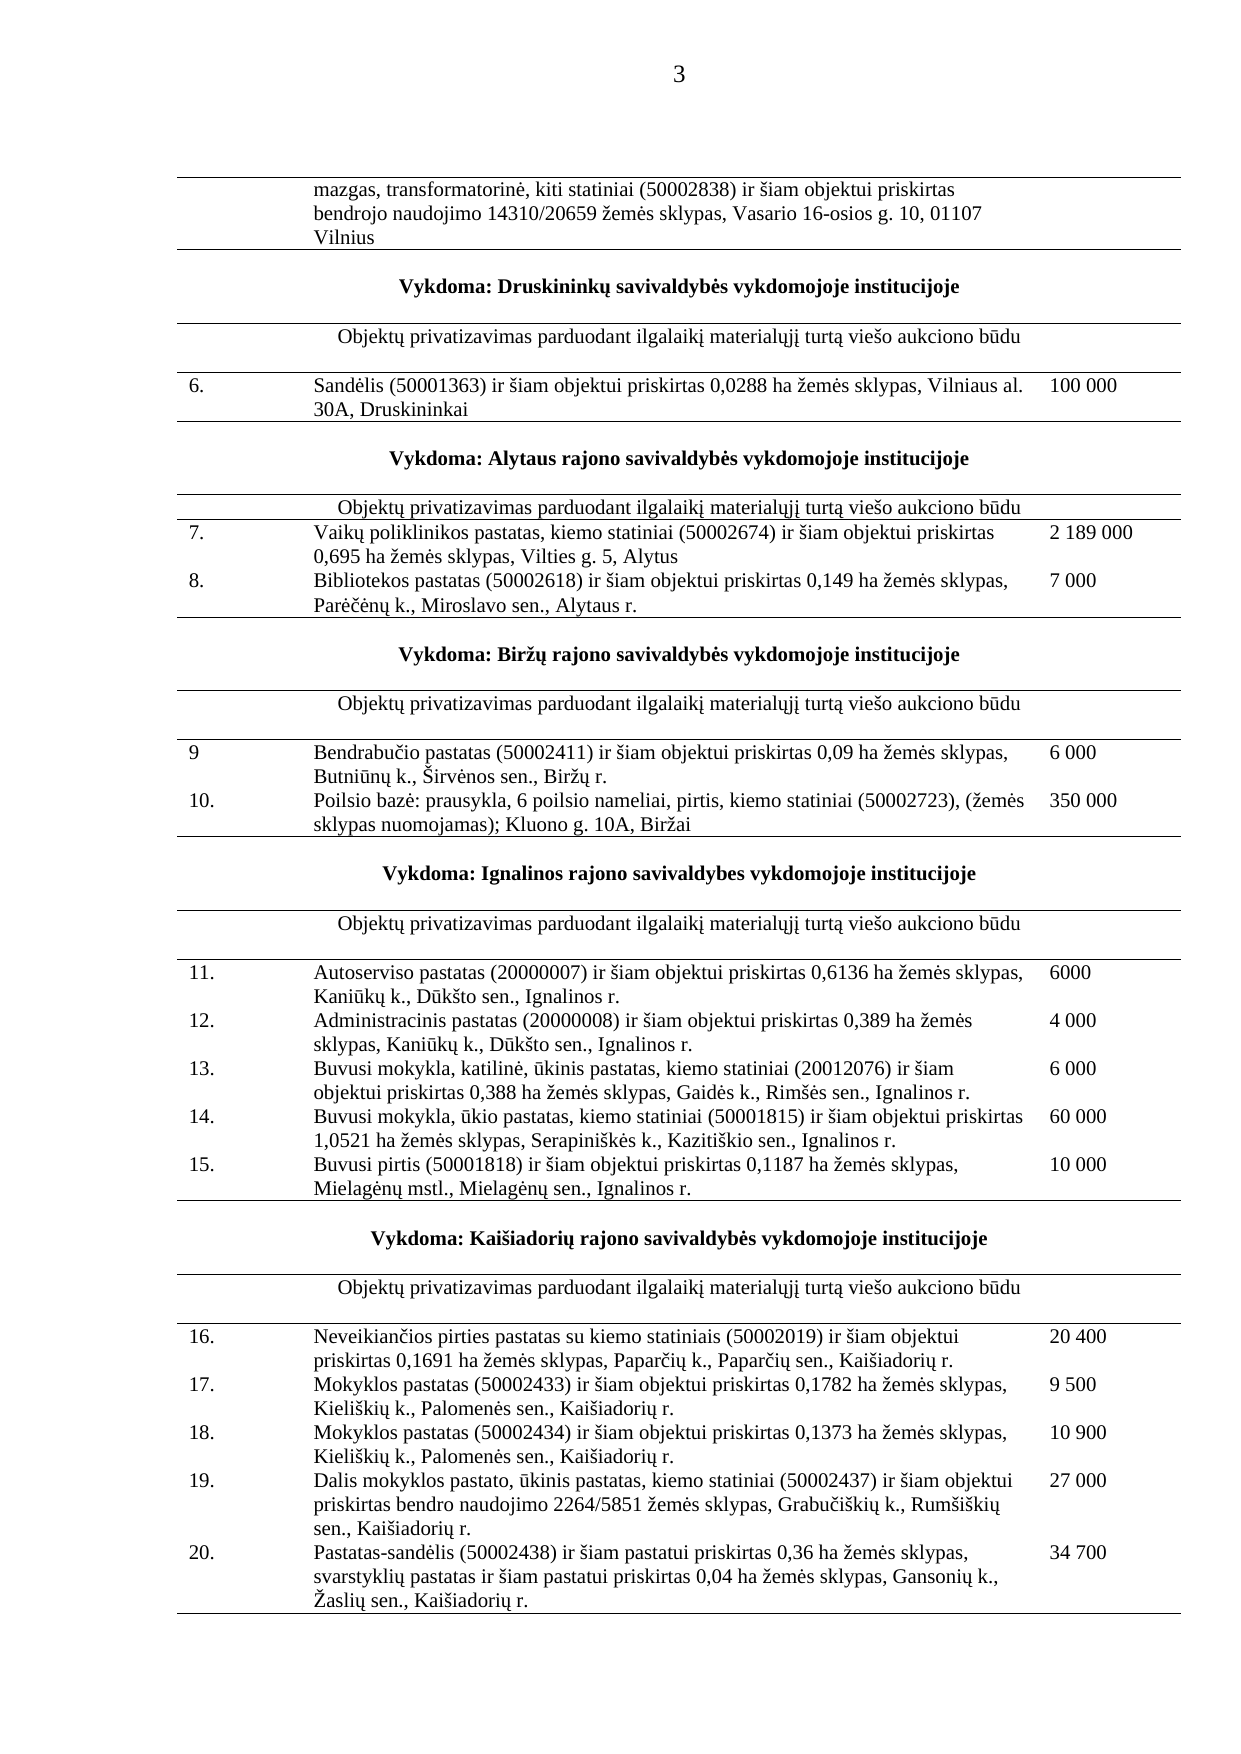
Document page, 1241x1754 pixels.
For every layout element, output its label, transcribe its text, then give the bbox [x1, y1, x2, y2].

table_cell Autoserviso pastatas (20000007) ir šiam objektui priskirtas 0,6136 ha žemės sklypas, Kaniūkų k., Dūkšto sen., Ignalinos r. [302, 960, 1038, 1008]
table_cell 6 000 [1038, 1056, 1181, 1104]
table_cell 20. [177, 1540, 302, 1612]
table_cell Buvusi mokykla, ūkio pastatas, kiemo statiniai (50001815) ir šiam objektui priskirtas 1,0521 ha žemės sklypas, Serapiniškės k., Kazitiškio sen., Ignalinos r. [302, 1104, 1038, 1152]
table_cell Buvusi mokykla, katilinė, ūkinis pastatas, kiemo statiniai (20012076) ir šiam objektui priskirtas 0,388 ha žemės sklypas, Gaidės k., Rimšės sen., Ignalinos r. [302, 1056, 1038, 1104]
table_cell Vaikų poliklinikos pastatas, kiemo statiniai (50002674) ir šiam objektui priskirtas 0,695 ha žemės sklypas, Vilties g. 5, Alytus [302, 520, 1038, 568]
table_cell 20 400 [1038, 1324, 1181, 1372]
table_cell Mokyklos pastatas (50002434) ir šiam objektui priskirtas 0,1373 ha žemės sklypas, Kieliškių k., Palomenės sen., Kaišiadorių r. [302, 1420, 1038, 1468]
table_cell Sandėlis (50001363) ir šiam objektui priskirtas 0,0288 ha žemės sklypas, Vilniaus al. 30A, Druskininkai [302, 373, 1038, 421]
table_cell 17. [177, 1372, 302, 1420]
table_cell Mokyklos pastatas (50002433) ir šiam objektui priskirtas 0,1782 ha žemės sklypas, Kieliškių k., Palomenės sen., Kaišiadorių r. [302, 1372, 1038, 1420]
table_cell 100 000 [1038, 373, 1181, 421]
table_cell Administracinis pastatas (20000008) ir šiam objektui priskirtas 0,389 ha žemės sklypas, Kaniūkų k., Dūkšto sen., Ignalinos r. [302, 1008, 1038, 1056]
table_cell 10. [177, 788, 302, 836]
table_cell Objektų privatizavimas parduodant ilgalaikį materialųjį turtą viešo aukciono būdu [177, 1275, 1181, 1323]
table_cell [1038, 178, 1181, 249]
table_cell 10 000 [1038, 1152, 1181, 1200]
table_cell Vykdoma: Alytaus rajono savivaldybės vykdomojoje institucijoje [177, 422, 1181, 494]
table_cell 14. [177, 1104, 302, 1152]
table_cell 15. [177, 1152, 302, 1200]
table_cell 6 000 [1038, 740, 1181, 788]
table_cell Pastatas-sandėlis (50002438) ir šiam pastatui priskirtas 0,36 ha žemės sklypas, svarstyklių pastatas ir šiam pastatui priskirtas 0,04 ha žemės sklypas, Gansonių k., Žaslių sen., Kaišiadorių r. [302, 1540, 1038, 1612]
table_cell Vykdoma: Kaišiadorių rajono savivaldybės vykdomojoje institucijoje [177, 1201, 1181, 1273]
table_cell 7 000 [1038, 569, 1181, 617]
table_cell 4 000 [1038, 1008, 1181, 1056]
table_cell 18. [177, 1420, 302, 1468]
table_cell [177, 178, 302, 249]
table_cell Vykdoma: Druskininkų savivaldybės vykdomojoje institucijoje [177, 250, 1181, 323]
table_cell 16. [177, 1324, 302, 1372]
table_cell 9 500 [1038, 1372, 1181, 1420]
table_cell 60 000 [1038, 1104, 1181, 1152]
table_cell 6000 [1038, 960, 1181, 1008]
table_cell Neveikiančios pirties pastatas su kiemo statiniais (50002019) ir šiam objektui priskirtas 0,1691 ha žemės sklypas, Paparčių k., Paparčių sen., Kaišiadorių r. [302, 1324, 1038, 1372]
table_cell 10 900 [1038, 1420, 1181, 1468]
table_cell Dalis mokyklos pastato, ūkinis pastatas, kiemo statiniai (50002437) ir šiam objektui priskirtas bendro naudojimo 2264/5851 žemės sklypas, Grabučiškių k., Rumšiškių sen., Kaišiadorių r. [302, 1468, 1038, 1540]
table_cell 2 189 000 [1038, 520, 1181, 568]
table_cell 350 000 [1038, 788, 1181, 836]
table_cell Objektų privatizavimas parduodant ilgalaikį materialųjį turtą viešo aukciono būdu [177, 495, 1181, 519]
table_cell 27 000 [1038, 1468, 1181, 1540]
table_cell 13. [177, 1056, 302, 1104]
table_cell 12. [177, 1008, 302, 1056]
table_cell Objektų privatizavimas parduodant ilgalaikį materialųjį turtą viešo aukciono būdu [177, 691, 1181, 739]
table_cell 8. [177, 569, 302, 617]
table_cell Bibliotekos pastatas (50002618) ir šiam objektui priskirtas 0,149 ha žemės sklypas, Parėčėnų k., Miroslavo sen., Alytaus r. [302, 569, 1038, 617]
table_cell Poilsio bazė: prausykla, 6 poilsio nameliai, pirtis, kiemo statiniai (50002723), (žemės sklypas nuomojamas); Kluono g. 10A, Biržai [302, 788, 1038, 836]
table_cell 19. [177, 1468, 302, 1540]
table_cell Objektų privatizavimas parduodant ilgalaikį materialųjį turtą viešo aukciono būdu [177, 911, 1181, 959]
table_cell Vykdoma: Ignalinos rajono savivaldybes vykdomojoje institucijoje [177, 837, 1181, 909]
table_cell 9 [177, 740, 302, 788]
table_cell 7. [177, 520, 302, 568]
table_cell Objektų privatizavimas parduodant ilgalaikį materialųjį turtą viešo aukciono būdu [177, 324, 1181, 372]
table_cell Buvusi pirtis (50001818) ir šiam objektui priskirtas 0,1187 ha žemės sklypas, Mielagėnų mstl., Mielagėnų sen., Ignalinos r. [302, 1152, 1038, 1200]
table_cell 11. [177, 960, 302, 1008]
table_cell 6. [177, 373, 302, 421]
table_cell 34 700 [1038, 1540, 1181, 1612]
table_cell mazgas, transformatorinė, kiti statiniai (50002838) ir šiam objektui priskirtas bendrojo naudojimo 14310/20659 žemės sklypas, Vasario 16-osios g. 10, 01107 Vilnius [302, 178, 1038, 249]
table_cell Bendrabučio pastatas (50002411) ir šiam objektui priskirtas 0,09 ha žemės sklypas, Butniūnų k., Širvėnos sen., Biržų r. [302, 740, 1038, 788]
table_cell Vykdoma: Biržų rajono savivaldybės vykdomojoje institucijoje [177, 618, 1181, 690]
